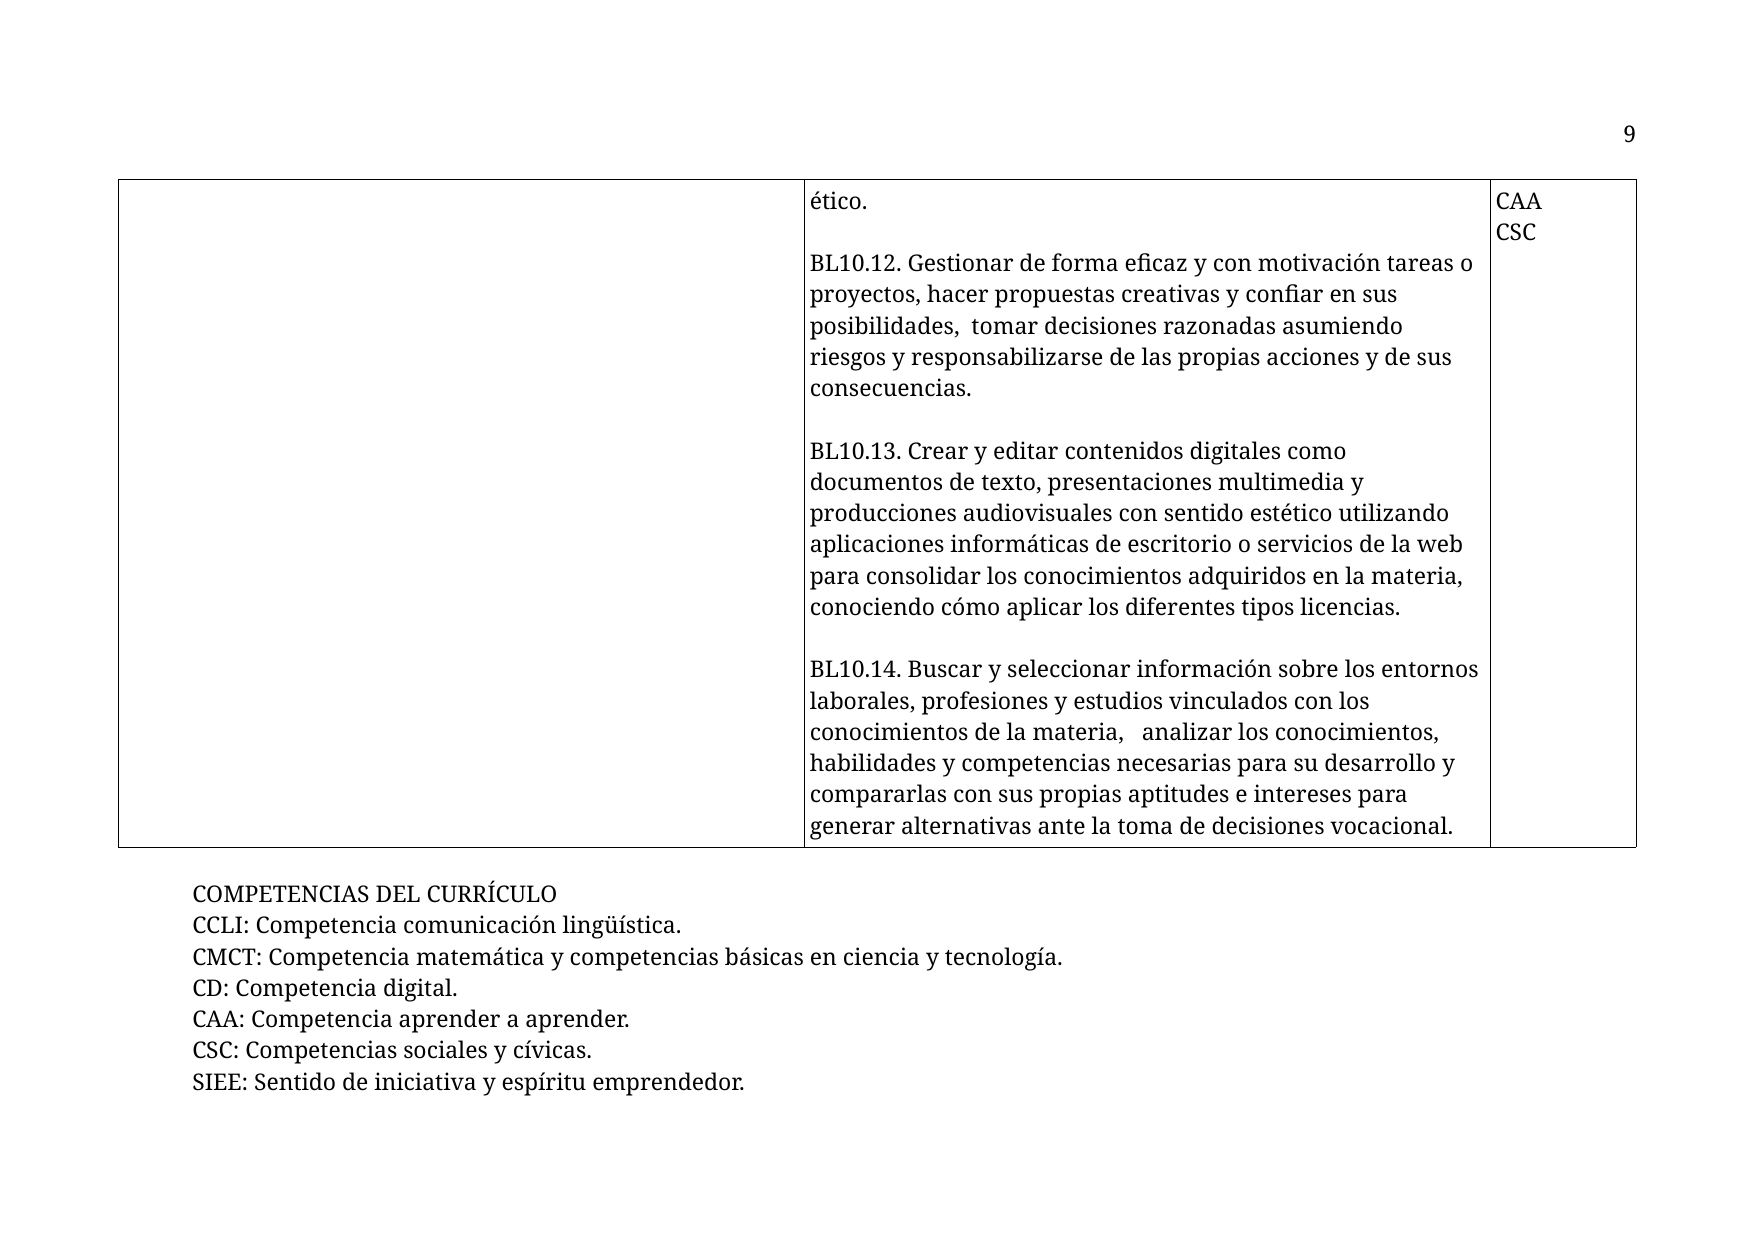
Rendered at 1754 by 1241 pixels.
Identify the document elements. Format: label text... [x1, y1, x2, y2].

text SIEE: Sentido de iniciativa y espíritu emprendedor. [118, 1066, 1636, 1097]
table_cell CAA CSC [1491, 180, 1636, 847]
text CCLI: Competencia comunicación lingüística. [118, 909, 1636, 941]
text CSC: Competencias sociales y cívicas. [118, 1034, 1636, 1066]
table_cell [119, 180, 804, 847]
text CD: Competencia digital. [118, 972, 1636, 1003]
text CMCT: Competencia matemática y competencias básicas en ciencia y tecnología. [118, 941, 1636, 972]
text CAA: Competencia aprender a aprender. [118, 1003, 1636, 1034]
table_cell ético. BL10.12. Gestionar de forma eficaz y con motivación tareas o proyectos, hacer propuestas creativas y confiar en sus posibilidades, tomar decisiones razonadas asumiendo riesgos y responsabilizarse de las propias acciones y de sus consecuencias. BL10.13. Crear y editar contenidos digitales como documentos de texto, presentaciones multimedia y producciones audiovisuales con sentido estético utilizando aplicaciones informáticas de escritorio o servicios de la web para consolidar los conocimientos adquiridos en la materia, conociendo cómo aplicar los diferentes tipos licencias. BL10.14. Buscar y seleccionar información sobre los entornos laborales, profesiones y estudios vinculados con los conocimientos de la materia, analizar los conocimientos, habilidades y competencias necesarias para su desarrollo y compararlas con sus propias aptitudes e intereses para generar alternativas ante la toma de decisiones vocacional. [805, 180, 1490, 847]
text COMPETENCIAS DEL CURRÍCULO [118, 878, 1636, 909]
